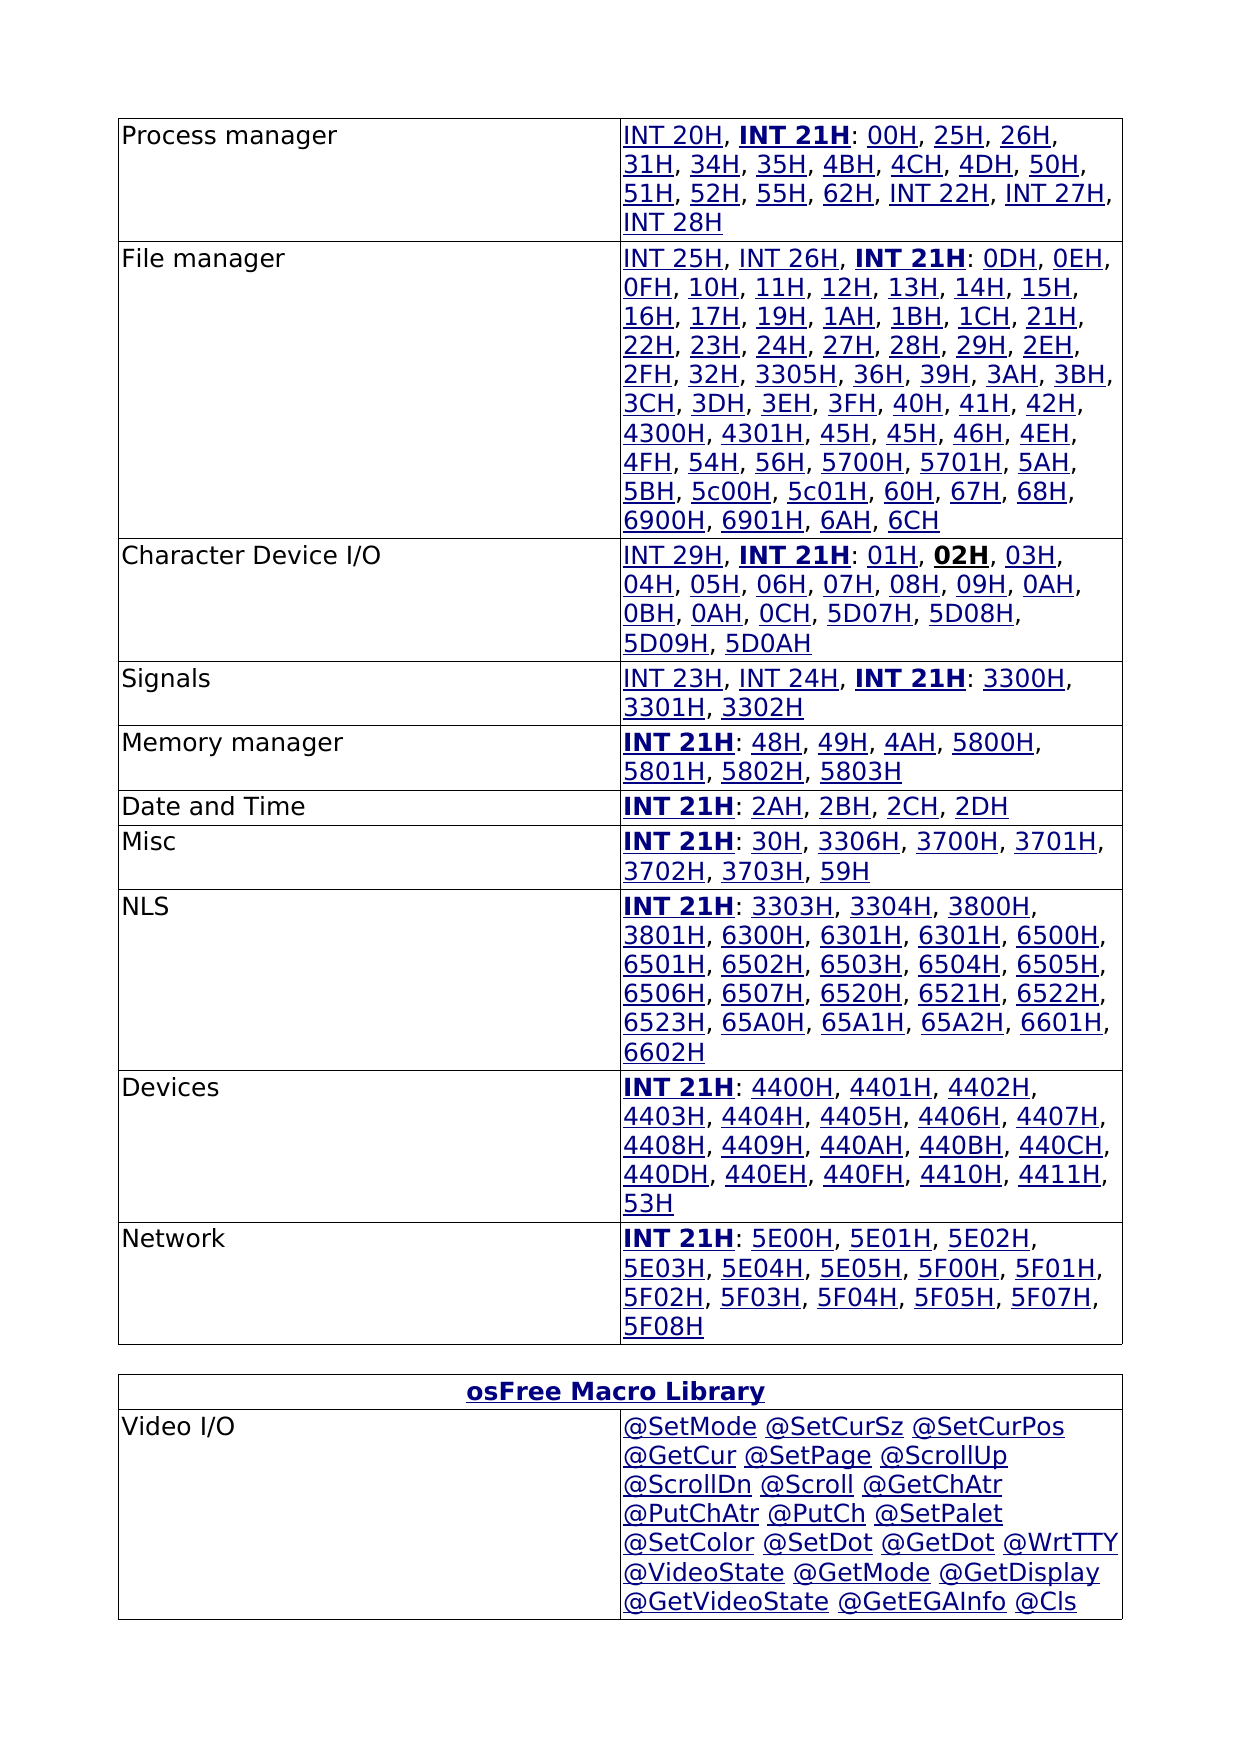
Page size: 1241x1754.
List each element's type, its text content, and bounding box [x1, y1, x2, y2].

table_cell Network [119, 1223, 620, 1344]
table_cell @SetMode @SetCurSz @SetCurPos @GetCur @SetPage @ScrollUp @ScrollDn @Scroll @GetChAtr @PutChAtr @PutCh @SetPalet @SetColor @SetDot @GetDot @WrtTTY @VideoState @GetMode @GetDisplay @GetVideoState @GetEGAInfo @Cls [621, 1410, 1122, 1619]
table_cell NLS [119, 890, 620, 1070]
table_cell INT 21H: 4400H, 4401H, 4402H, 4403H, 4404H, 4405H, 4406H, 4407H, 4408H, 4409H, 440AH, 440BH, 440CH, 440DH, 440EH, 440FH, 4410H, 4411H, 53H [621, 1071, 1122, 1222]
table_cell Signals [119, 662, 620, 725]
table_cell INT 21H: 48H, 49H, 4AH, 5800H, 5801H, 5802H, 5803H [621, 726, 1122, 789]
table_cell Devices [119, 1071, 620, 1222]
table_cell Video I/O [119, 1410, 620, 1619]
table_cell INT 29H, INT 21H: 01H, 02H, 03H, 04H, 05H, 06H, 07H, 08H, 09H, 0AH, 0BH, 0AH, 0CH, 5D07H, 5D08H, 5D09H, 5D0AH [621, 539, 1122, 661]
table_cell INT 21H: 3303H, 3304H, 3800H, 3801H, 6300H, 6301H, 6301H, 6500H, 6501H, 6502H, 6503H, 6504H, 6505H, 6506H, 6507H, 6520H, 6521H, 6522H, 6523H, 65A0H, 65A1H, 65A2H, 6601H, 6602H [621, 890, 1122, 1070]
table_cell INT 23H, INT 24H, INT 21H: 3300H, 3301H, 3302H [621, 662, 1122, 725]
table_cell Process manager [119, 119, 620, 241]
table_cell Misc [119, 826, 620, 889]
table_cell File manager [119, 242, 620, 538]
table_cell Memory manager [119, 726, 620, 789]
table_cell INT 20H, INT 21H: 00H, 25H, 26H, 31H, 34H, 35H, 4BH, 4CH, 4DH, 50H, 51H, 52H, 55H, 62H, INT 22H, INT 27H, INT 28H [621, 119, 1122, 241]
table_cell INT 25H, INT 26H, INT 21H: 0DH, 0EH, 0FH, 10H, 11H, 12H, 13H, 14H, 15H, 16H, 17H, 19H, 1AH, 1BH, 1CH, 21H, 22H, 23H, 24H, 27H, 28H, 29H, 2EH, 2FH, 32H, 3305H, 36H, 39H, 3AH, 3BH, 3CH, 3DH, 3EH, 3FH, 40H, 41H, 42H, 4300H, 4301H, 45H, 45H, 46H, 4EH, 4FH, 54H, 56H, 5700H, 5701H, 5AH, 5BH, 5c00H, 5c01H, 60H, 67H, 68H, 6900H, 6901H, 6AH, 6CH [621, 242, 1122, 538]
table_cell Date and Time [119, 791, 620, 824]
table_cell INT 21H: 5E00H, 5E01H, 5E02H, 5E03H, 5E04H, 5E05H, 5F00H, 5F01H, 5F02H, 5F03H, 5F04H, 5F05H, 5F07H, 5F08H [621, 1223, 1122, 1344]
table_cell INT 21H: 30H, 3306H, 3700H, 3701H, 3702H, 3703H, 59H [621, 826, 1122, 889]
table_header osFree Macro Library [119, 1375, 1122, 1409]
table_cell Character Device I/O [119, 539, 620, 661]
table_cell INT 21H: 2AH, 2BH, 2CH, 2DH [621, 791, 1122, 824]
